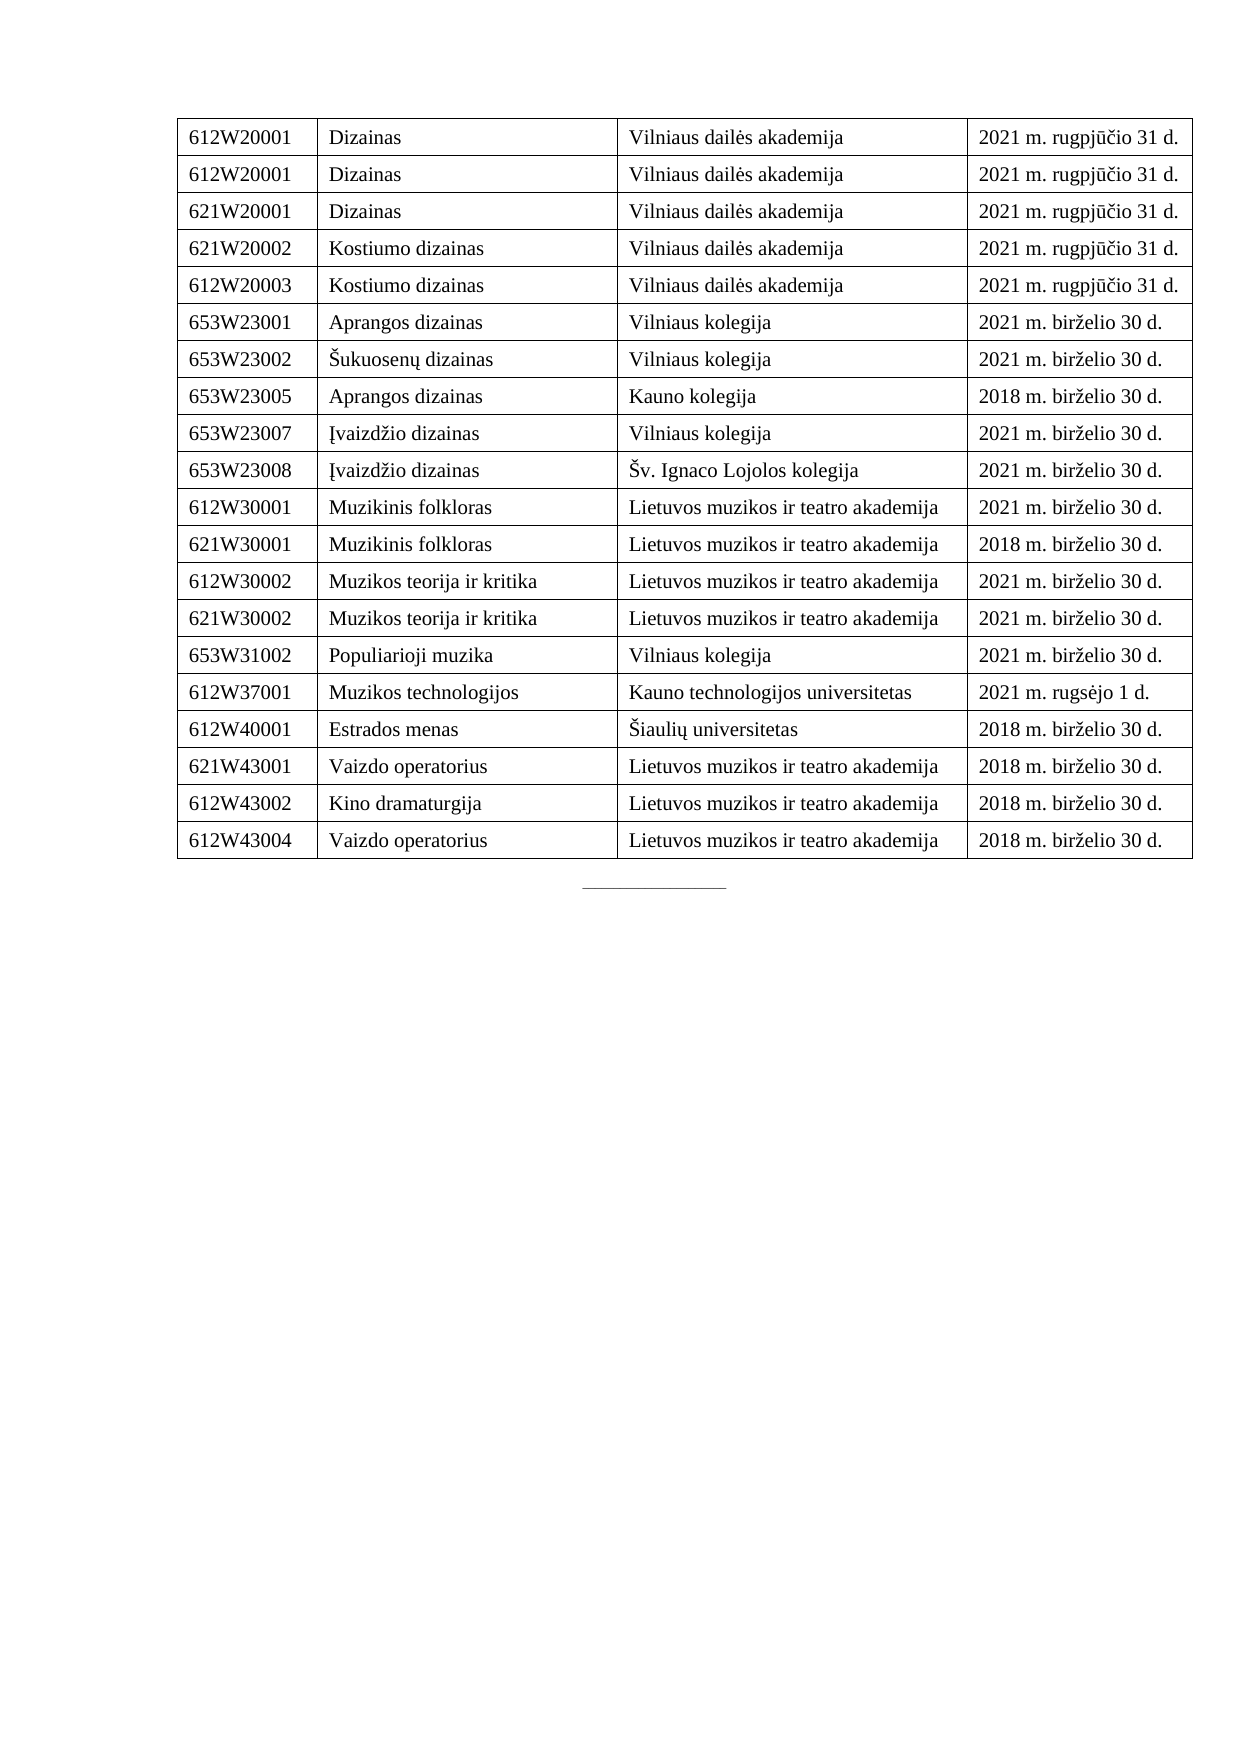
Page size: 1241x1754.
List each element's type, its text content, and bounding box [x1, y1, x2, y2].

table_cell 2021 m. birželio 30 d. [968, 600, 1192, 636]
table_cell 612W43004 [178, 822, 317, 858]
table_cell 621W20001 [178, 193, 317, 229]
table_cell Kino dramaturgija [318, 785, 617, 821]
table_cell Vilniaus dailės akademija [618, 230, 967, 266]
table_cell 621W30002 [178, 600, 317, 636]
table_cell 2018 m. birželio 30 d. [968, 785, 1192, 821]
table_cell Estrados menas [318, 711, 617, 747]
table_cell Įvaizdžio dizainas [318, 452, 617, 488]
table_cell 612W20001 [178, 119, 317, 155]
table_cell Vilniaus kolegija [618, 415, 967, 451]
table_cell 2021 m. rugpjūčio 31 d. [968, 119, 1192, 155]
table_cell Vilniaus dailės akademija [618, 267, 967, 303]
table_cell Kostiumo dizainas [318, 230, 617, 266]
table_cell 2021 m. rugpjūčio 31 d. [968, 156, 1192, 192]
table_cell 621W43001 [178, 748, 317, 784]
table_cell Dizainas [318, 156, 617, 192]
table_cell Lietuvos muzikos ir teatro akademija [618, 563, 967, 599]
table_cell 2021 m. birželio 30 d. [968, 452, 1192, 488]
table_cell 2018 m. birželio 30 d. [968, 526, 1192, 562]
table_cell 612W40001 [178, 711, 317, 747]
table_cell 2021 m. birželio 30 d. [968, 415, 1192, 451]
table_cell 653W23001 [178, 304, 317, 340]
table_cell 2021 m. birželio 30 d. [968, 341, 1192, 377]
table_cell 2018 m. birželio 30 d. [968, 378, 1192, 414]
table_cell 2018 m. birželio 30 d. [968, 822, 1192, 858]
table_cell 2021 m. birželio 30 d. [968, 489, 1192, 525]
table_cell 612W20001 [178, 156, 317, 192]
table_cell 2021 m. birželio 30 d. [968, 563, 1192, 599]
table_cell Muzikos teorija ir kritika [318, 600, 617, 636]
table_cell Kauno kolegija [618, 378, 967, 414]
table_cell Šiaulių universitetas [618, 711, 967, 747]
table_cell 612W43002 [178, 785, 317, 821]
table_cell Lietuvos muzikos ir teatro akademija [618, 822, 967, 858]
table_cell 2021 m. rugsėjo 1 d. [968, 674, 1192, 710]
table_cell 612W37001 [178, 674, 317, 710]
table_cell 653W23002 [178, 341, 317, 377]
table_cell Vaizdo operatorius [318, 748, 617, 784]
table_cell Lietuvos muzikos ir teatro akademija [618, 526, 967, 562]
table_cell 612W20003 [178, 267, 317, 303]
table_cell Aprangos dizainas [318, 378, 617, 414]
table_cell Kostiumo dizainas [318, 267, 617, 303]
table_cell Muzikos teorija ir kritika [318, 563, 617, 599]
table_cell Įvaizdžio dizainas [318, 415, 617, 451]
table_cell 653W23008 [178, 452, 317, 488]
table_cell 653W23007 [178, 415, 317, 451]
table_cell Vilniaus dailės akademija [618, 193, 967, 229]
table_cell 2021 m. rugpjūčio 31 d. [968, 193, 1192, 229]
table_cell Lietuvos muzikos ir teatro akademija [618, 489, 967, 525]
table_cell Lietuvos muzikos ir teatro akademija [618, 785, 967, 821]
table_cell Vilniaus kolegija [618, 304, 967, 340]
table_cell Vilniaus kolegija [618, 341, 967, 377]
table_cell 2018 m. birželio 30 d. [968, 711, 1192, 747]
table_cell 612W30002 [178, 563, 317, 599]
text _______________________ [447, 876, 1181, 890]
table_cell Vilniaus dailės akademija [618, 119, 967, 155]
table_cell Dizainas [318, 119, 617, 155]
table_cell 2021 m. birželio 30 d. [968, 304, 1192, 340]
table_cell Populiarioji muzika [318, 637, 617, 673]
table_cell Dizainas [318, 193, 617, 229]
table_cell 2021 m. rugpjūčio 31 d. [968, 267, 1192, 303]
table_cell Šv. Ignaco Lojolos kolegija [618, 452, 967, 488]
table_cell 653W23005 [178, 378, 317, 414]
table_cell 621W20002 [178, 230, 317, 266]
table_cell Muzikos technologijos [318, 674, 617, 710]
table_cell Aprangos dizainas [318, 304, 617, 340]
table_cell 621W30001 [178, 526, 317, 562]
table_cell Vaizdo operatorius [318, 822, 617, 858]
table_cell 2021 m. rugpjūčio 31 d. [968, 230, 1192, 266]
table_cell 2021 m. birželio 30 d. [968, 637, 1192, 673]
table_cell Muzikinis folkloras [318, 526, 617, 562]
table_cell Kauno technologijos universitetas [618, 674, 967, 710]
table_cell Vilniaus kolegija [618, 637, 967, 673]
table_cell 612W30001 [178, 489, 317, 525]
table_cell Lietuvos muzikos ir teatro akademija [618, 600, 967, 636]
table_cell 2018 m. birželio 30 d. [968, 748, 1192, 784]
table_cell Šukuosenų dizainas [318, 341, 617, 377]
table_cell Vilniaus dailės akademija [618, 156, 967, 192]
table_cell Muzikinis folkloras [318, 489, 617, 525]
table_cell Lietuvos muzikos ir teatro akademija [618, 748, 967, 784]
table_cell 653W31002 [178, 637, 317, 673]
